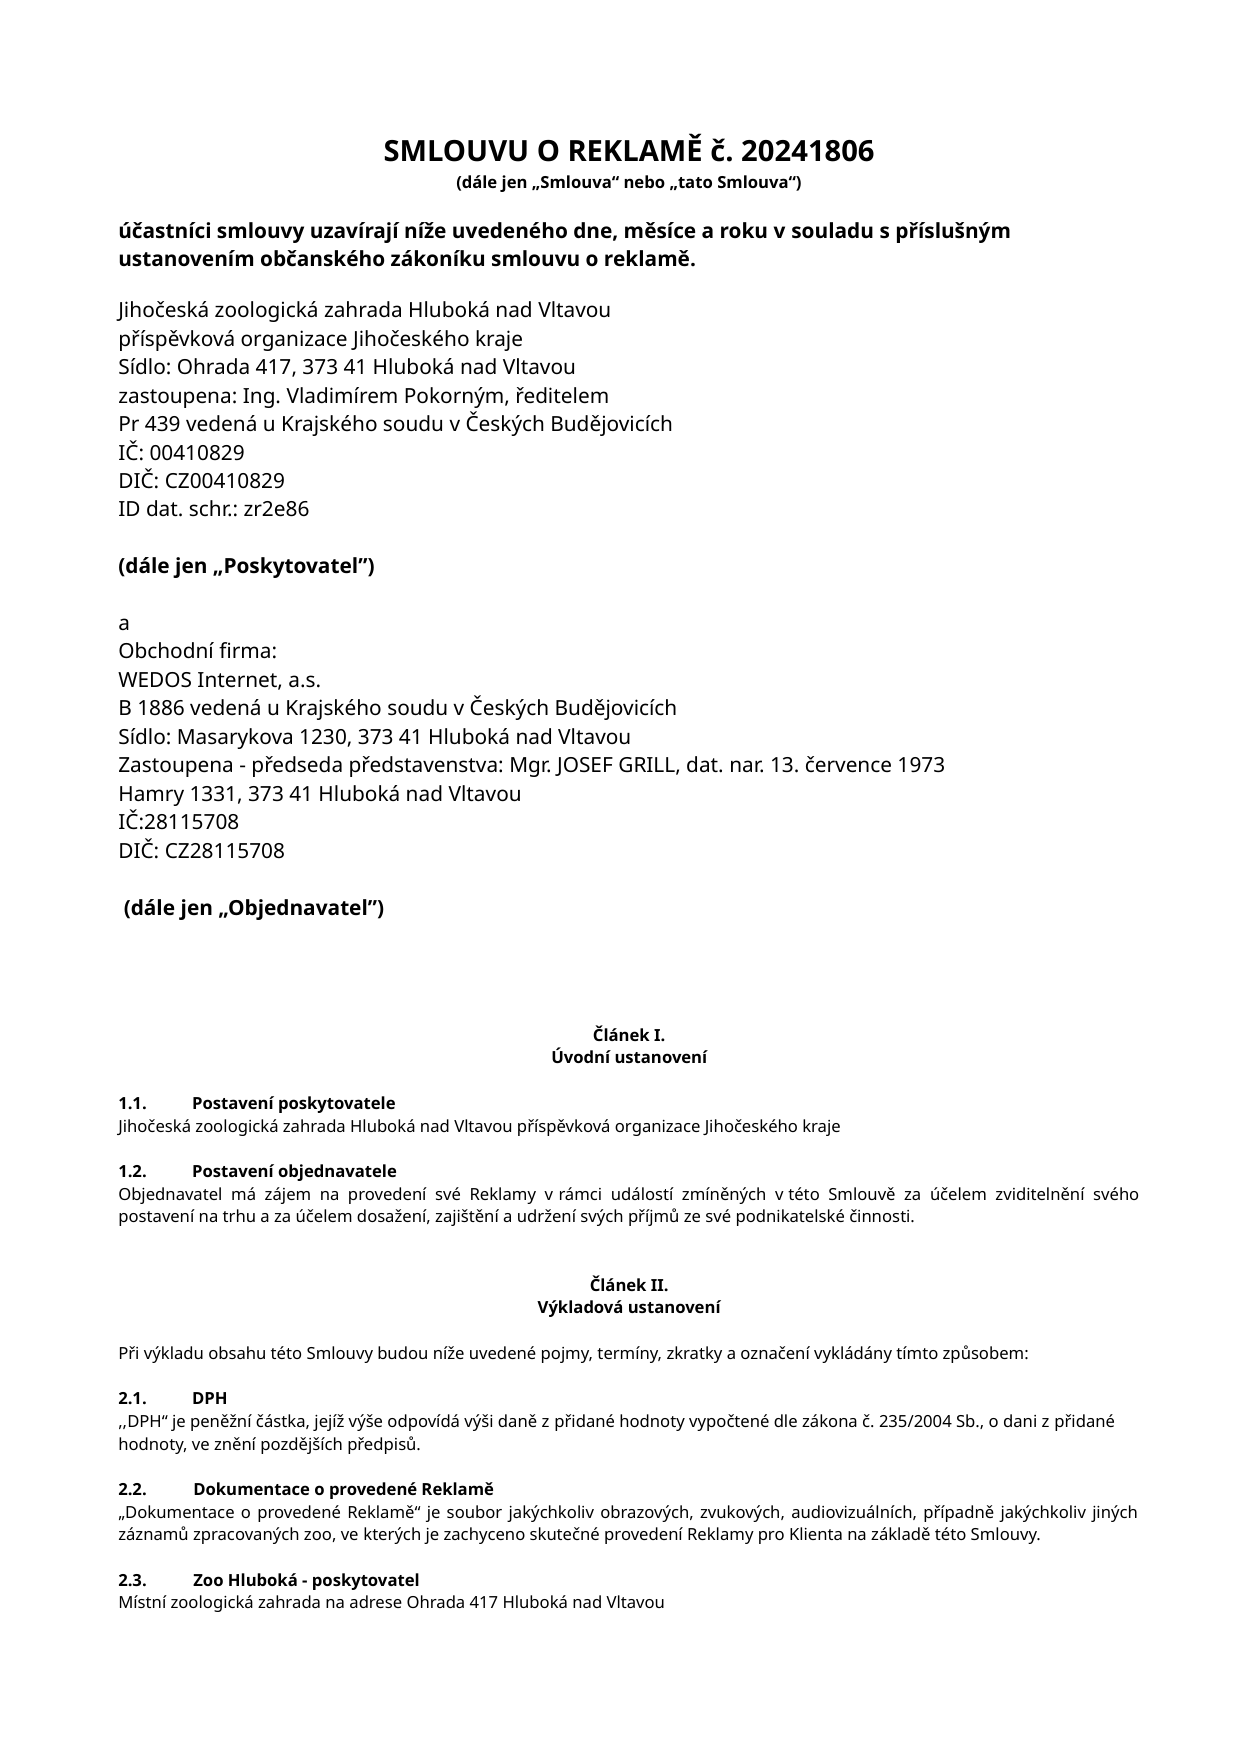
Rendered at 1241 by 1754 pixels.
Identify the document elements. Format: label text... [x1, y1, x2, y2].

text (dále jen „Objednavatel”) [118, 893, 1140, 921]
text B 1886 vedená u Krajského soudu v Českých Budějovicích [118, 693, 1140, 722]
text Sídlo: Masarykova 1230, 373 41 Hluboká nad Vltavou [118, 722, 1140, 750]
text Článek I. [118, 1023, 1140, 1046]
text a [118, 608, 1140, 637]
text Výkladová ustanovení [118, 1296, 1140, 1318]
text „Dokumentace o provedené Reklamě“ je soubor jakýchkoliv obrazových, zvukových, audiovizuálních, případně jakýchkoliv jiných záznamů zpracovaných zoo, ve kterých je zachyceno skutečné provedení Reklamy pro Klienta na základě této Smlouvy. [118, 1500, 1140, 1546]
text WEDOS Internet, a.s. [118, 665, 1140, 693]
text Jihočeská zoologická zahrada Hluboká nad Vltavou [118, 295, 1140, 324]
text Objednavatel má zájem na provedení své Reklamy v rámci událostí zmíněných v této Smlouvě za účelem zviditelnění svého postavení na trhu a za účelem dosažení, zajištění a udržení svých příjmů ze své podnikatelské činnosti. [118, 1182, 1140, 1228]
text IČ:28115708 [118, 807, 1140, 836]
text Obchodní firma: [118, 637, 1140, 665]
text (dále jen „Smlouva“ nebo „tato Smlouva“) [118, 170, 1140, 193]
text Pr 439 vedená u Krajského soudu v Českých Budějovicích [118, 409, 1140, 438]
subtitle 1.1. Postavení poskytovatele [118, 1091, 1140, 1114]
list Dokumentace o provedené Reklamě [118, 1477, 1140, 1500]
list Zoo Hluboká - poskytovatel [118, 1568, 1140, 1591]
text Jihočeská zoologická zahrada Hluboká nad Vltavou příspěvková organizace Jihočeského kraje [118, 1114, 1140, 1137]
text IČ: 00410829 [118, 438, 1140, 466]
text DIČ: CZ28115708 [118, 836, 1140, 864]
text ,,DPH“ je peněžní částka, jejíž výše odpovídá výši daně z přidané hodnoty vypočtené dle zákona č. 235/2004 Sb., o dani z přidané hodnoty, ve znění pozdějších předpisů. [118, 1409, 1140, 1455]
text Sídlo: Ohrada 417, 373 41 Hluboká nad Vltavou [118, 352, 1140, 381]
text (dále jen „Poskytovatel”) [118, 551, 1140, 580]
text příspěvková organizace Jihočeského kraje [118, 324, 1140, 352]
text Při výkladu obsahu této Smlouvy budou níže uvedené pojmy, termíny, zkratky a označení vykládány tímto způsobem: [118, 1341, 1140, 1364]
text Zastoupena - předseda představenstva: Mgr. JOSEF GRILL, dat. nar. 13. července 1973 [118, 750, 1140, 779]
text zastoupena: Ing. Vladimírem Pokorným, ředitelem [118, 381, 1140, 409]
text 2.1. DPH [118, 1387, 1140, 1409]
text Článek II. [118, 1273, 1140, 1296]
text Úvodní ustanovení [118, 1046, 1140, 1069]
subtitle 1.2. Postavení objednavatele [118, 1159, 1140, 1182]
text účastníci smlouvy uzavírají níže uvedeného dne, měsíce a roku v souladu s příslušným ustanovením občanského zákoníku smlouvu o reklamě. [118, 216, 1140, 273]
text DIČ: CZ00410829 [118, 466, 1140, 494]
text SMLOUVU O REKLAMĚ č. 20241806 [118, 131, 1140, 170]
text ID dat. schr.: zr2e86 [118, 494, 1140, 523]
text Místní zoologická zahrada na adrese Ohrada 417 Hluboká nad Vltavou [118, 1591, 1140, 1614]
text Hamry 1331, 373 41 Hluboká nad Vltavou [118, 779, 1140, 807]
